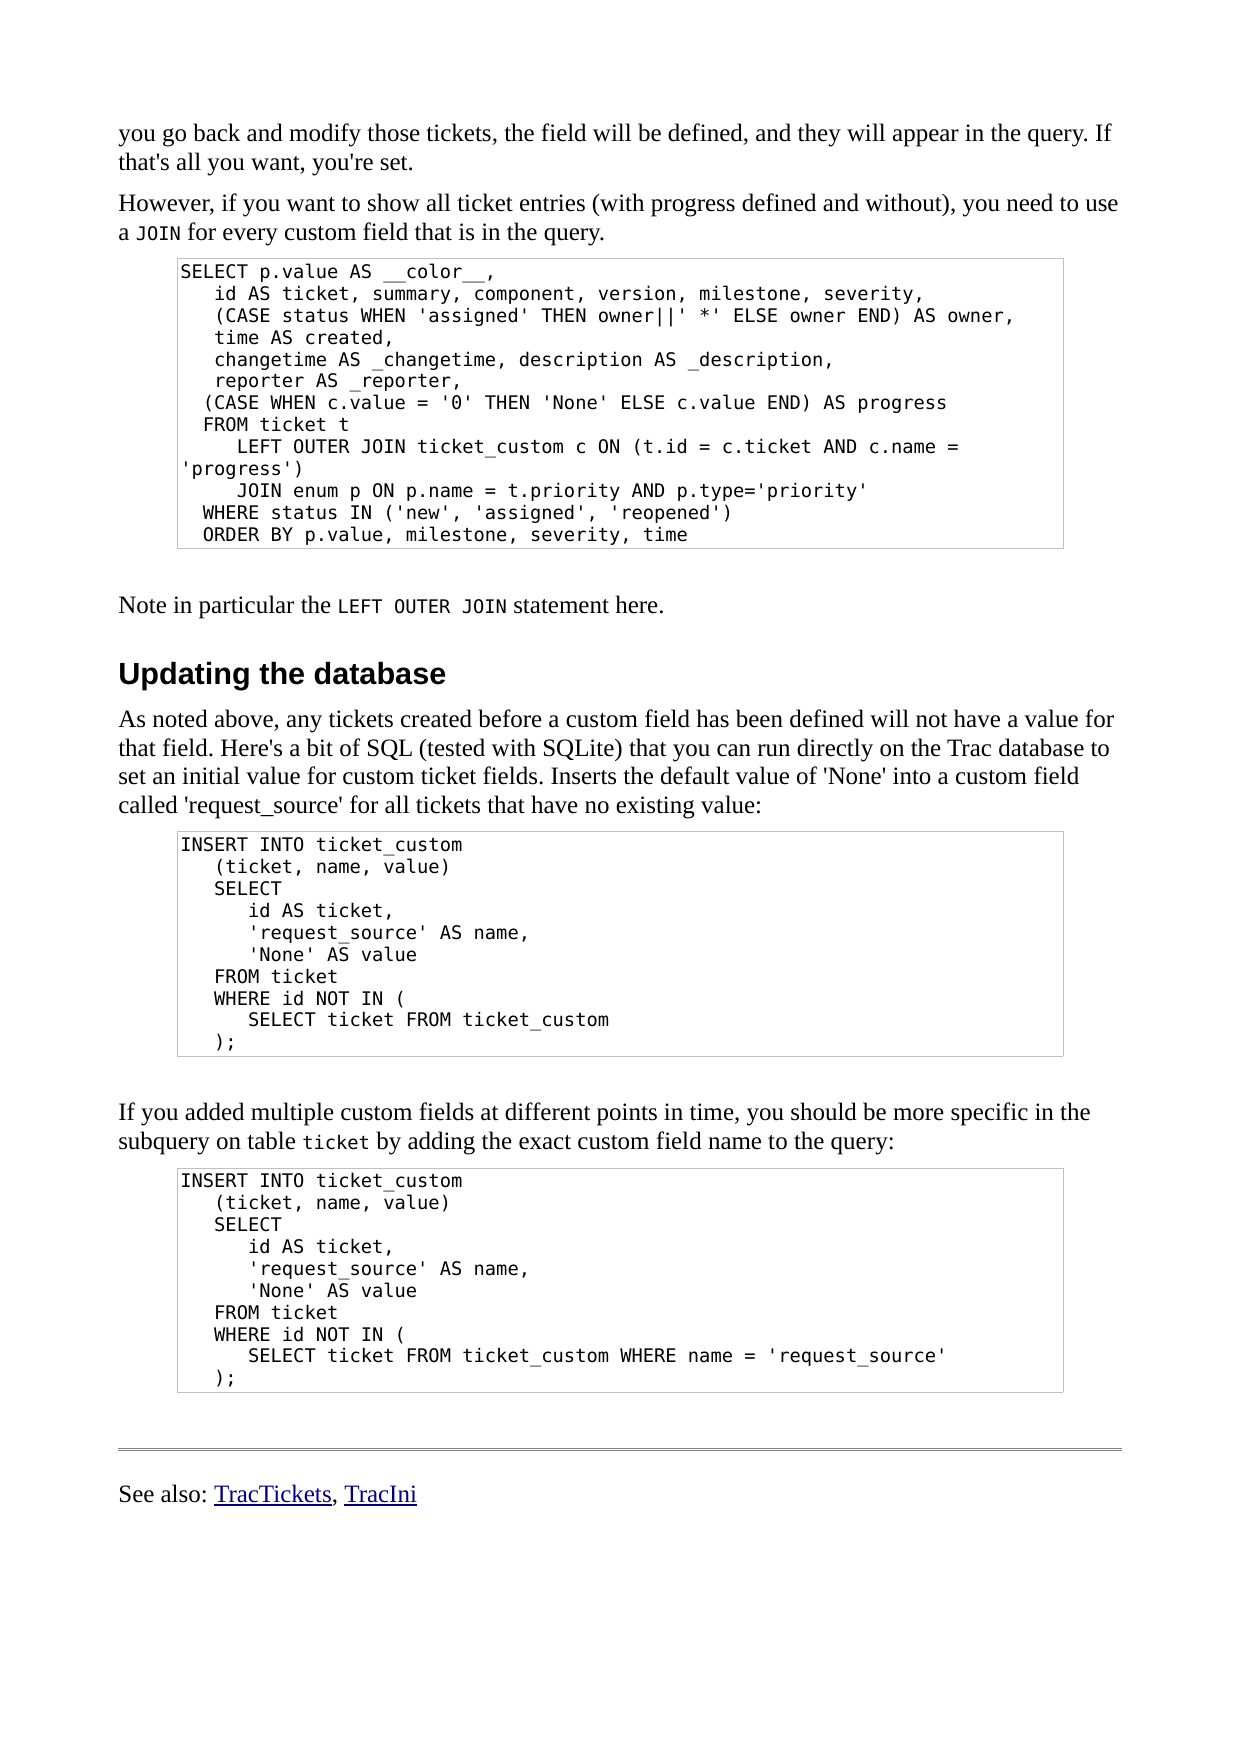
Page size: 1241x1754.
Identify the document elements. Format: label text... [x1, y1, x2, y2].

text As noted above, any tickets created before a custom field has been defined will not have a value for that field. Here's a bit of SQL (tested with SQLite) that you can run directly on the Trac database to set an initial value for custom ticket fields. Inserts the default value of 'None' into a custom field called 'request_source' for all tickets that have no existing value: [118, 704, 1122, 819]
text If you added multiple custom fields at different points in time, you should be more specific in the subquery on table ticket by adding the exact custom field name to the query: [118, 1097, 1122, 1155]
subtitle Updating the database [118, 656, 1122, 691]
text INSERT INTO ticket_custom (ticket, name, value) SELECT id AS ticket, 'request_source' AS name, 'None' AS value FROM ticket WHERE id NOT IN ( SELECT ticket FROM ticket_custom WHERE name = 'request_source' ); [178, 1169, 1063, 1392]
text However, if you want to show all ticket entries (with progress defined and without), you need to use a JOIN for every custom field that is in the query. [118, 188, 1122, 246]
text you go back and modify those tickets, the field will be defined, and they will appear in the query. If that's all you want, you're set. [118, 118, 1122, 176]
text Note in particular the LEFT OUTER JOIN statement here. [118, 590, 1122, 618]
text INSERT INTO ticket_custom (ticket, name, value) SELECT id AS ticket, 'request_source' AS name, 'None' AS value FROM ticket WHERE id NOT IN ( SELECT ticket FROM ticket_custom ); [178, 832, 1063, 1056]
text SELECT p.value AS __color__, id AS ticket, summary, component, version, milestone, severity, (CASE status WHEN 'assigned' THEN owner||' *' ELSE owner END) AS owner, time AS created, changetime AS _changetime, description AS _description, reporter AS _reporter, (CASE WHEN c.value = '0' THEN 'None' ELSE c.value END) AS progress FROM ticket t LEFT OUTER JOIN ticket_custom c ON (t.id = c.ticket AND c.name = 'progress') JOIN enum p ON p.name = t.priority AND p.type='priority' WHERE status IN ('new', 'assigned', 'reopened') ORDER BY p.value, milestone, severity, time [178, 259, 1063, 548]
text See also: TracTickets, TracIni [118, 1479, 1122, 1508]
